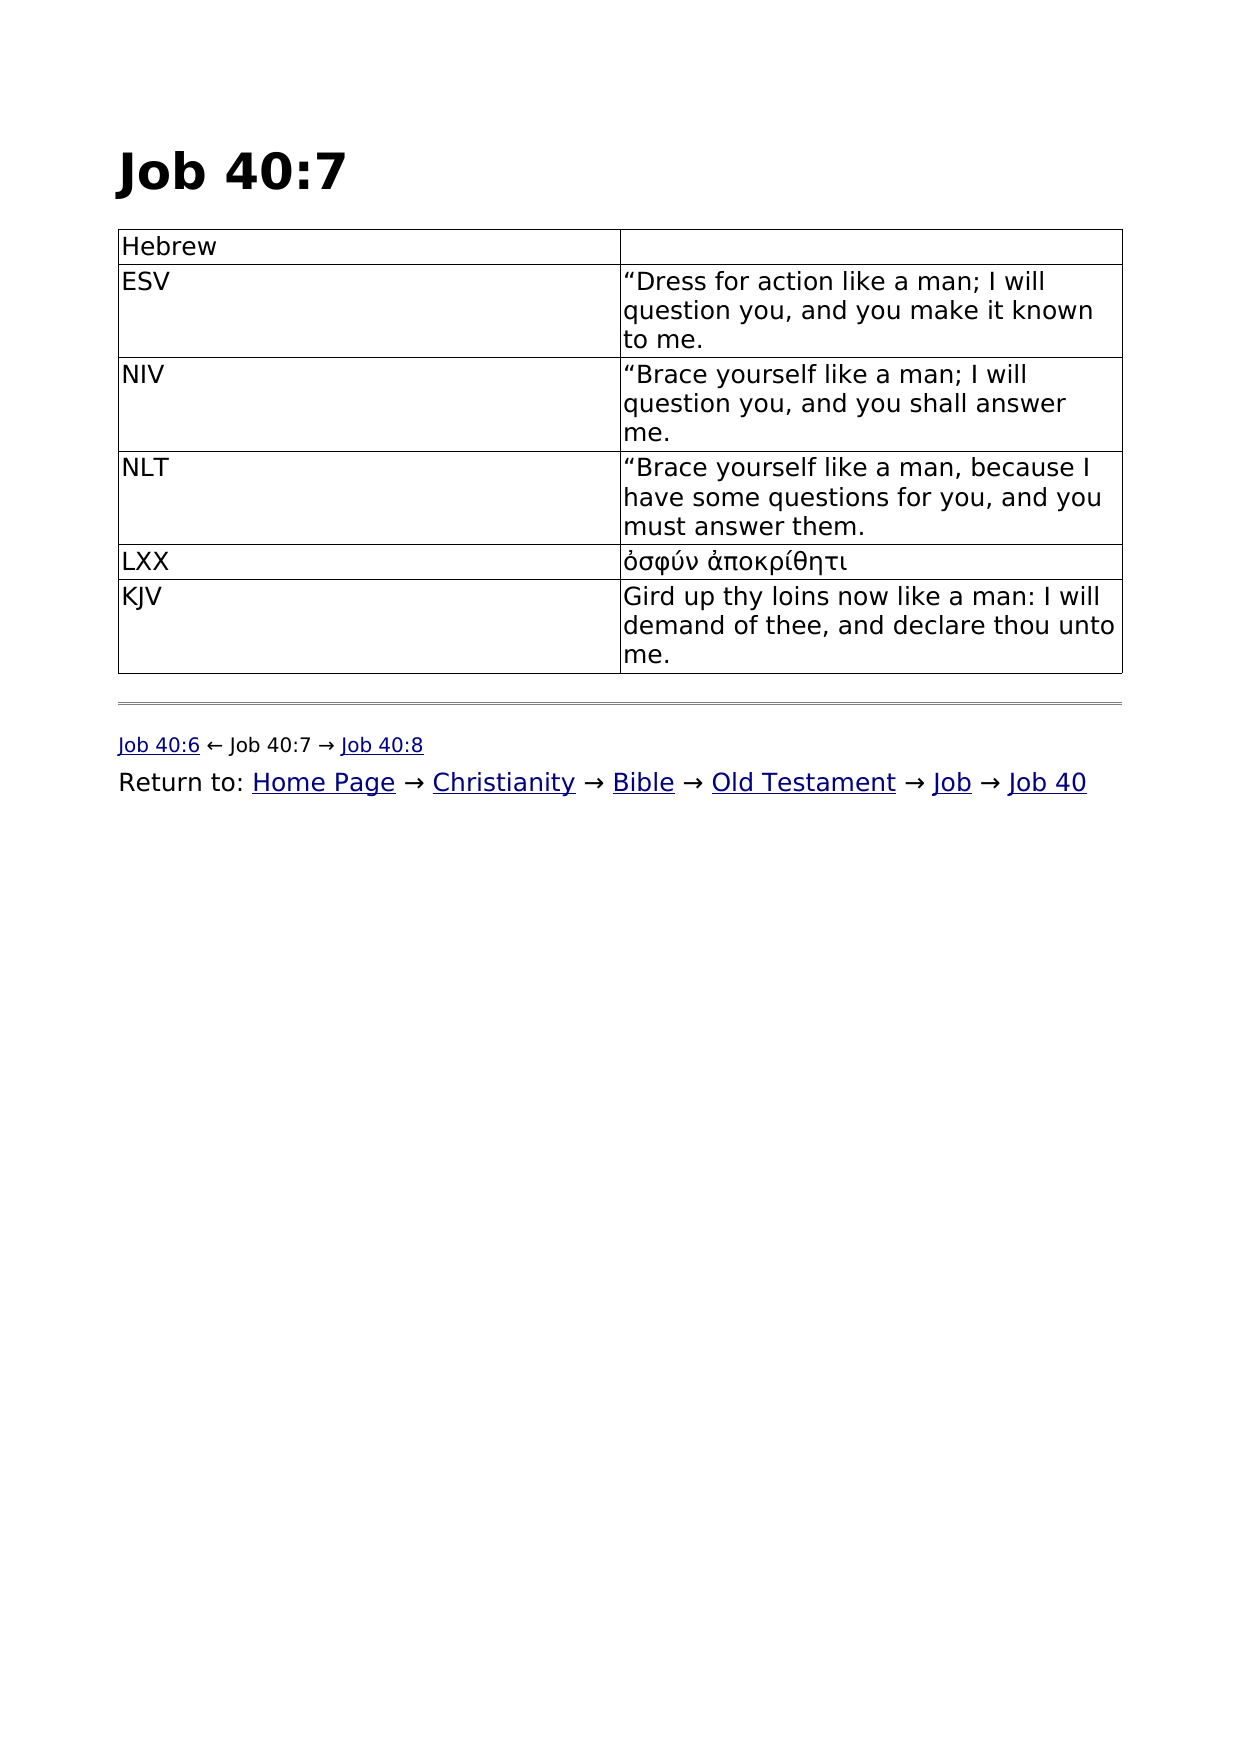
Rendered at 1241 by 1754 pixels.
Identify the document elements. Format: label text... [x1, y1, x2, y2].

table_cell “Brace yourself like a man, because I have some questions for you, and you must answer them. [621, 452, 1122, 544]
table_cell KJV [119, 580, 620, 673]
table_cell LXX [119, 545, 620, 579]
table_header [621, 230, 1122, 264]
table_cell NLT [119, 452, 620, 544]
table_cell “Dress for action like a man; I will question you, and you make it known to me. [621, 265, 1122, 357]
subtitle Job 40:7 [118, 143, 1122, 201]
table_cell “Brace yourself like a man; I will question you, and you shall answer me. [621, 358, 1122, 451]
table_cell Gird up thy loins now like a man: I will demand of thee, and declare thou unto me. [621, 580, 1122, 673]
table_cell NIV [119, 358, 620, 451]
text Job 40:6 ← Job 40:7 → Job 40:8 [118, 734, 1122, 768]
table_cell ὀσφύν ἀποκρίθητι [621, 545, 1122, 579]
table_header Hebrew [119, 230, 620, 264]
text Return to: Home Page → Christianity → Bible → Old Testament → Job → Job 40 [118, 768, 1122, 797]
table_cell ESV [119, 265, 620, 357]
